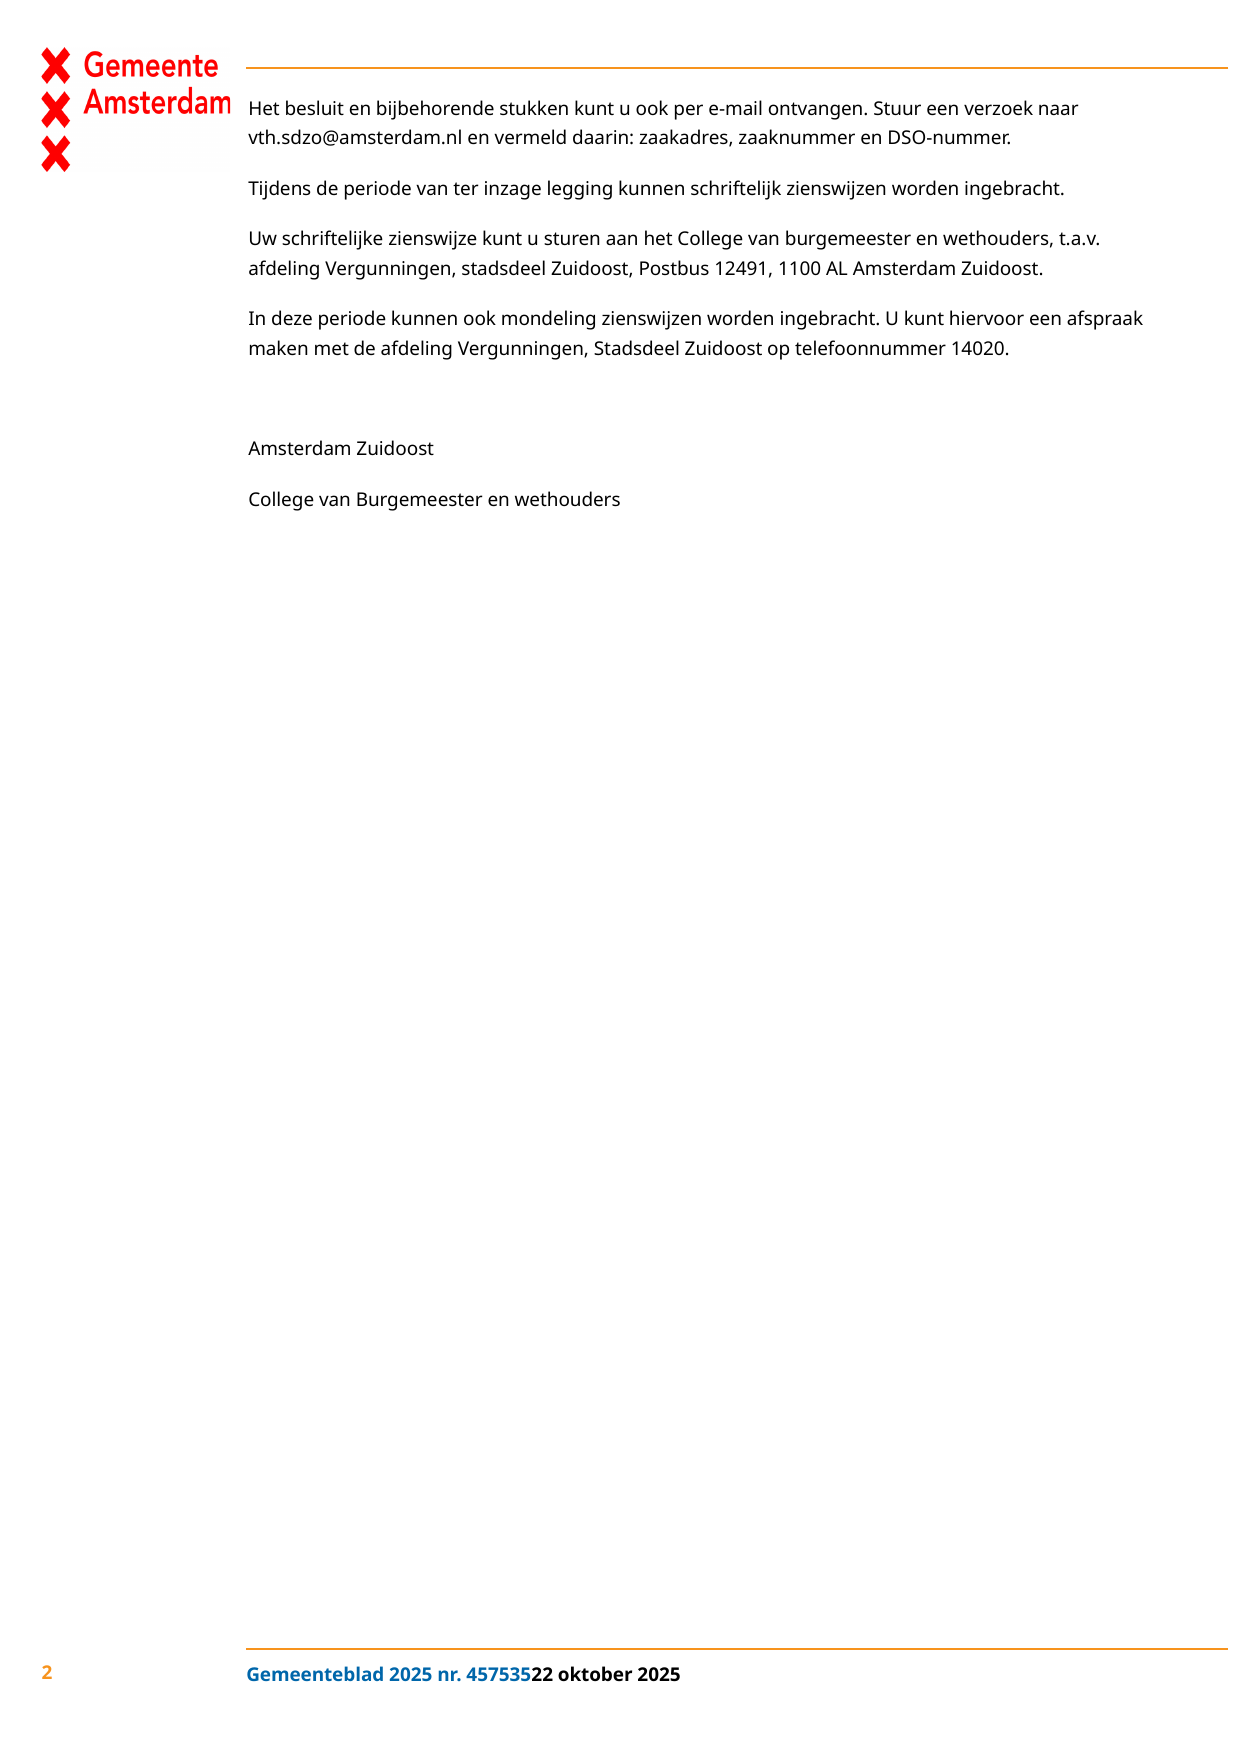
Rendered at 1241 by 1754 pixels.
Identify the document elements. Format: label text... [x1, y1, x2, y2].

text Uw schriftelijke zienswijze kunt u sturen aan het College van burgemeester en wethouders, t.a.v. afdeling Vergunningen, stadsdeel Zuidoost, Postbus 12491, 1100 AL Amsterdam Zuidoost. [248, 225, 1152, 281]
text College van Burgemeester en wethouders [248, 486, 1152, 512]
text Amsterdam Zuidoost [248, 436, 1152, 461]
picture [41, 47, 231, 172]
text In deze periode kunnen ook mondeling zienswijzen worden ingebracht. U kunt hiervoor een afspraak maken met de afdeling Vergunningen, Stadsdeel Zuidoost op telefoonnummer 14020. [248, 305, 1152, 361]
text Tijdens de periode van ter inzage legging kunnen schriftelijk zienswijzen worden ingebracht. [248, 175, 1152, 201]
text Het besluit en bijbehorende stukken kunt u ook per e-mail ontvangen. Stuur een verzoek naar vth.sdzo@amsterdam.nl en vermeld daarin: zaakadres, zaaknummer en DSO-nummer. [248, 95, 1152, 150]
